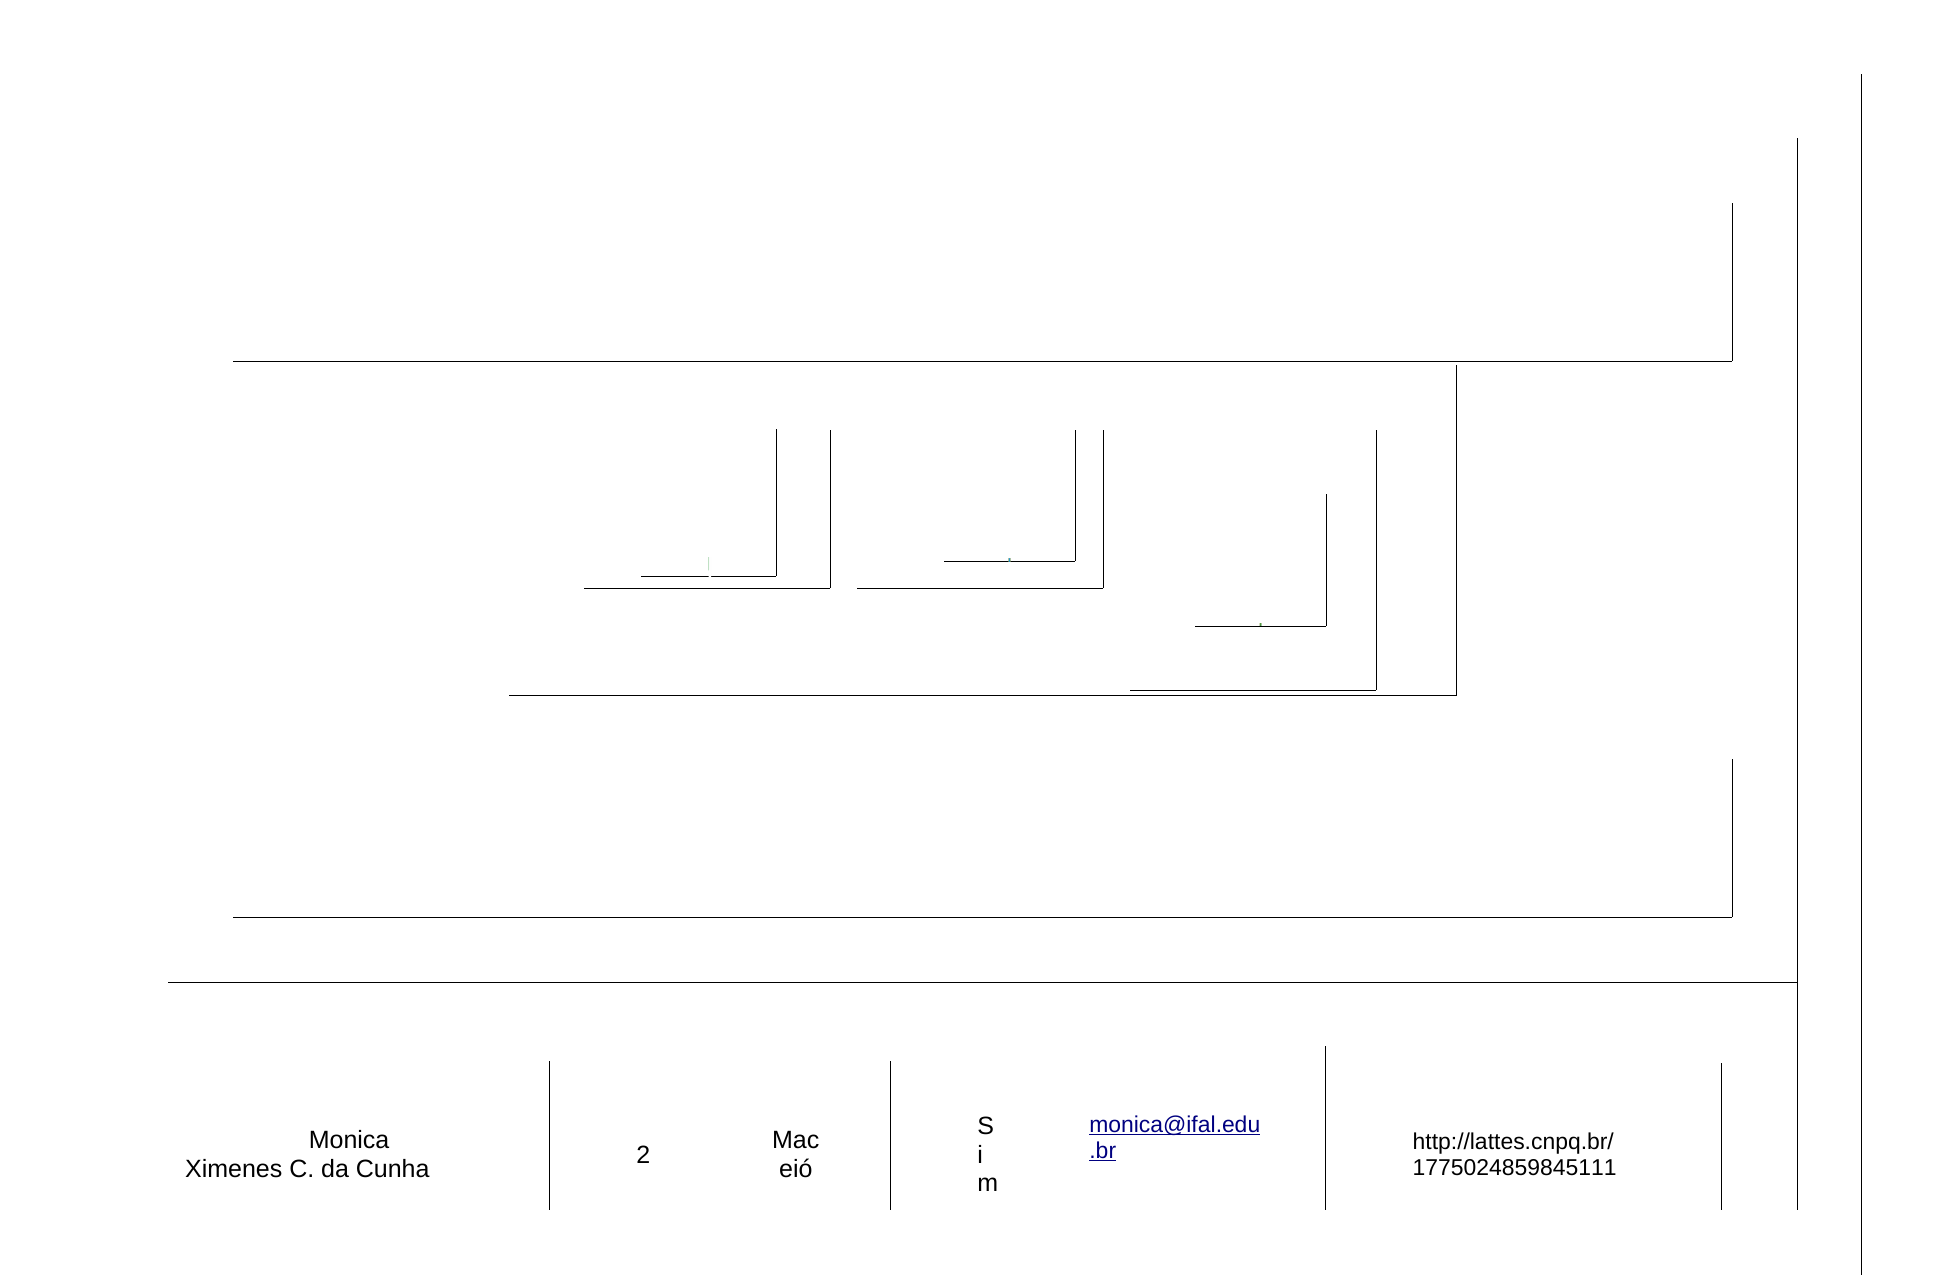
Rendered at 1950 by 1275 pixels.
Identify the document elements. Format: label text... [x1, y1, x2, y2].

table_cell [1326, 1046, 1337, 1210]
table_cell 2 [560, 1046, 690, 1210]
table_cell Monica Ximenes C. da Cunha [233, 1046, 560, 1210]
table_cell Maceió [690, 1046, 901, 1210]
table_cell Sim [901, 1046, 1013, 1210]
table_cell http://lattes.cnpq.br/1775024859845111 [1337, 1046, 1732, 1210]
table_cell monica@ifal.edu.br [1013, 1046, 1325, 1210]
